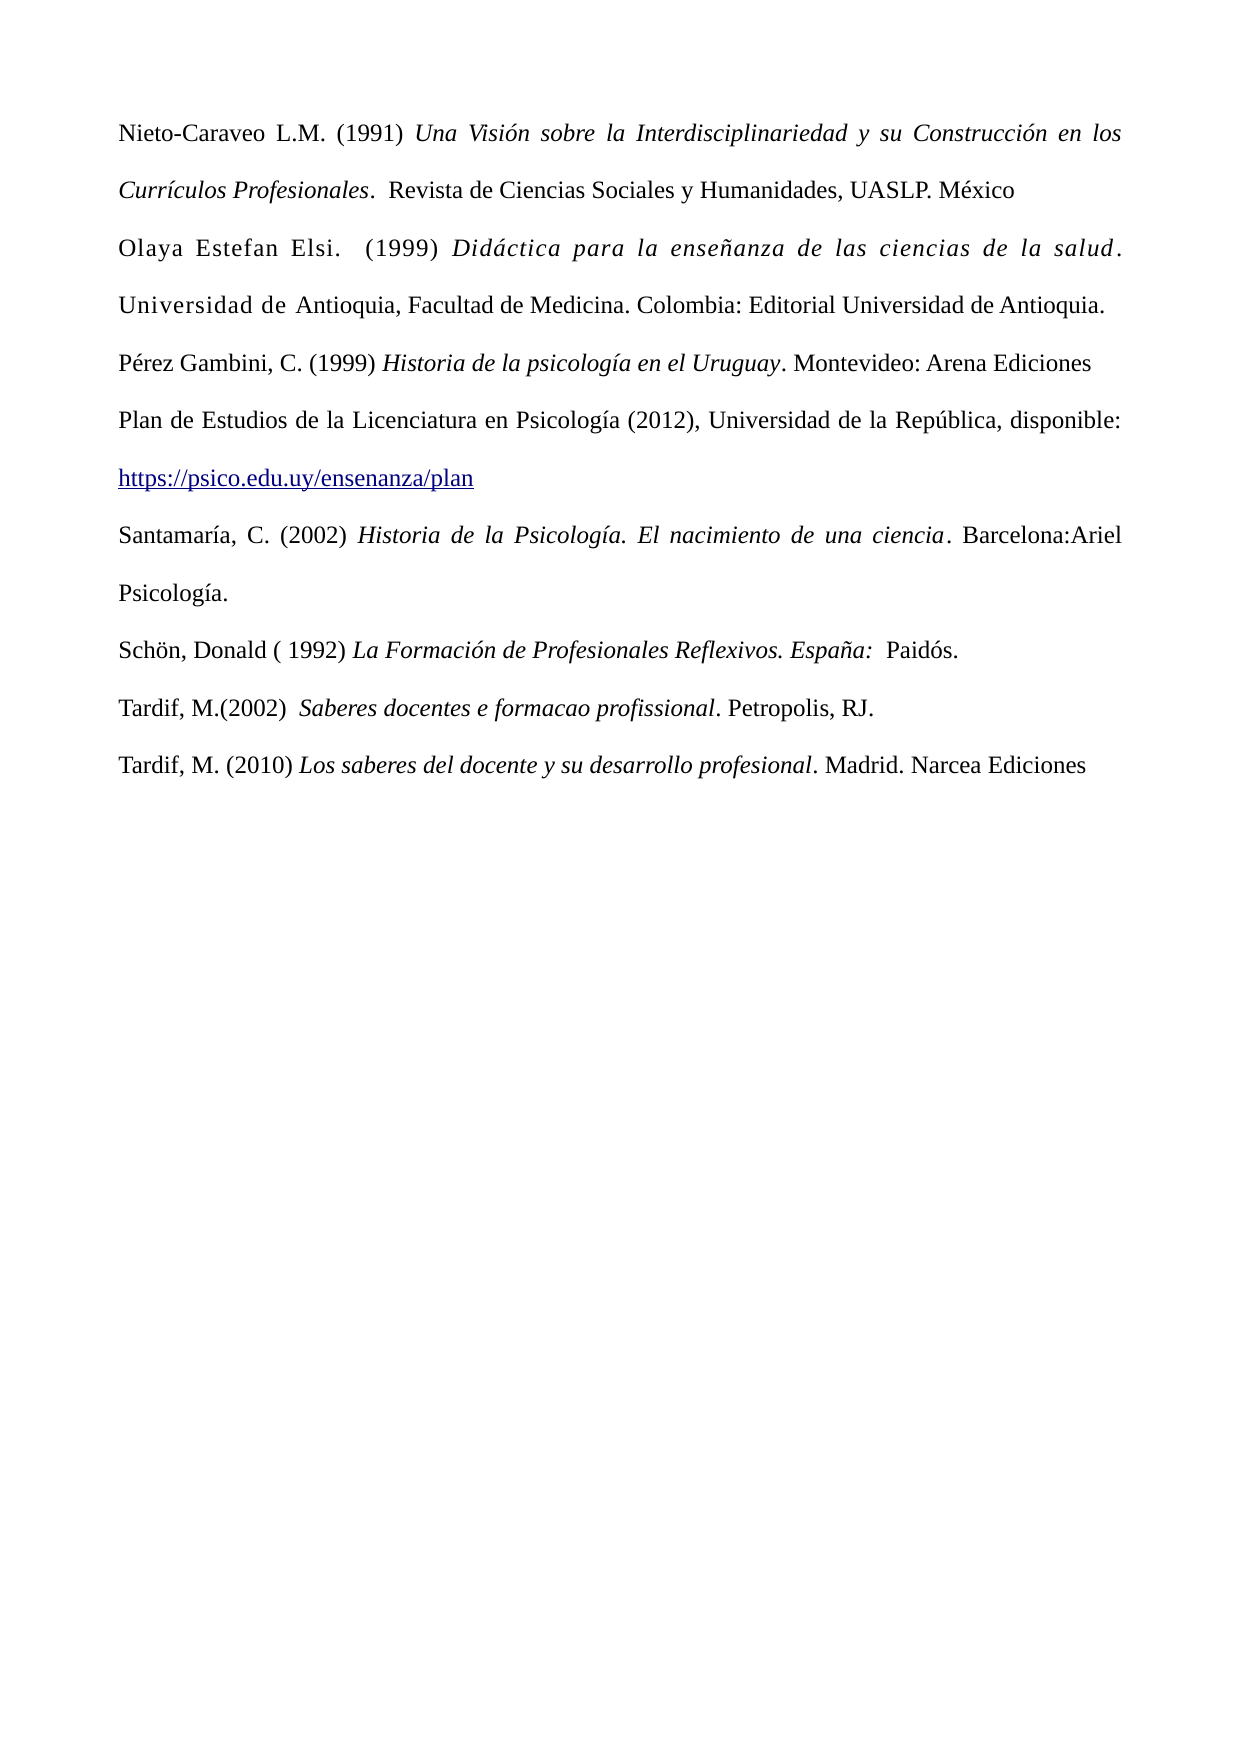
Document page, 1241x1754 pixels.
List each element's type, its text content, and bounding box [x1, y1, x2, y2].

text Tardif, M.(2002) Saberes docentes e formacao profissional. Petropolis, RJ. [118, 693, 1122, 722]
text Santamaría, C. (2002) Historia de la Psicología. El nacimiento de una ciencia. Barcelona:Ariel Psicología. [118, 521, 1122, 607]
text Plan de Estudios de la Licenciatura en Psicología (2012), Universidad de la República, disponible: https://psico.edu.uy/ensenanza/plan [118, 406, 1122, 492]
text Schön, Donald ( 1992) La Formación de Profesionales Reflexivos. España: Paidós. [118, 636, 1122, 664]
text Nieto-Caraveo L.M. (1991) Una Visión sobre la Interdisciplinariedad y su Construcción en los Currículos Profesionales. Revista de Ciencias Sociales y Humanidades, UASLP. México [118, 118, 1122, 204]
text Olaya Estefan Elsi. (1999) Didáctica para la enseñanza de las ciencias de la salud. Universidad de Antioquia, Facultad de Medicina. Colombia: Editorial Universidad de Antioquia. [118, 233, 1122, 319]
text Pérez Gambini, C. (1999) Historia de la psicología en el Uruguay. Montevideo: Arena Ediciones [118, 348, 1122, 377]
text Tardif, M. (2010) Los saberes del docente y su desarrollo profesional. Madrid. Narcea Ediciones [118, 751, 1122, 779]
